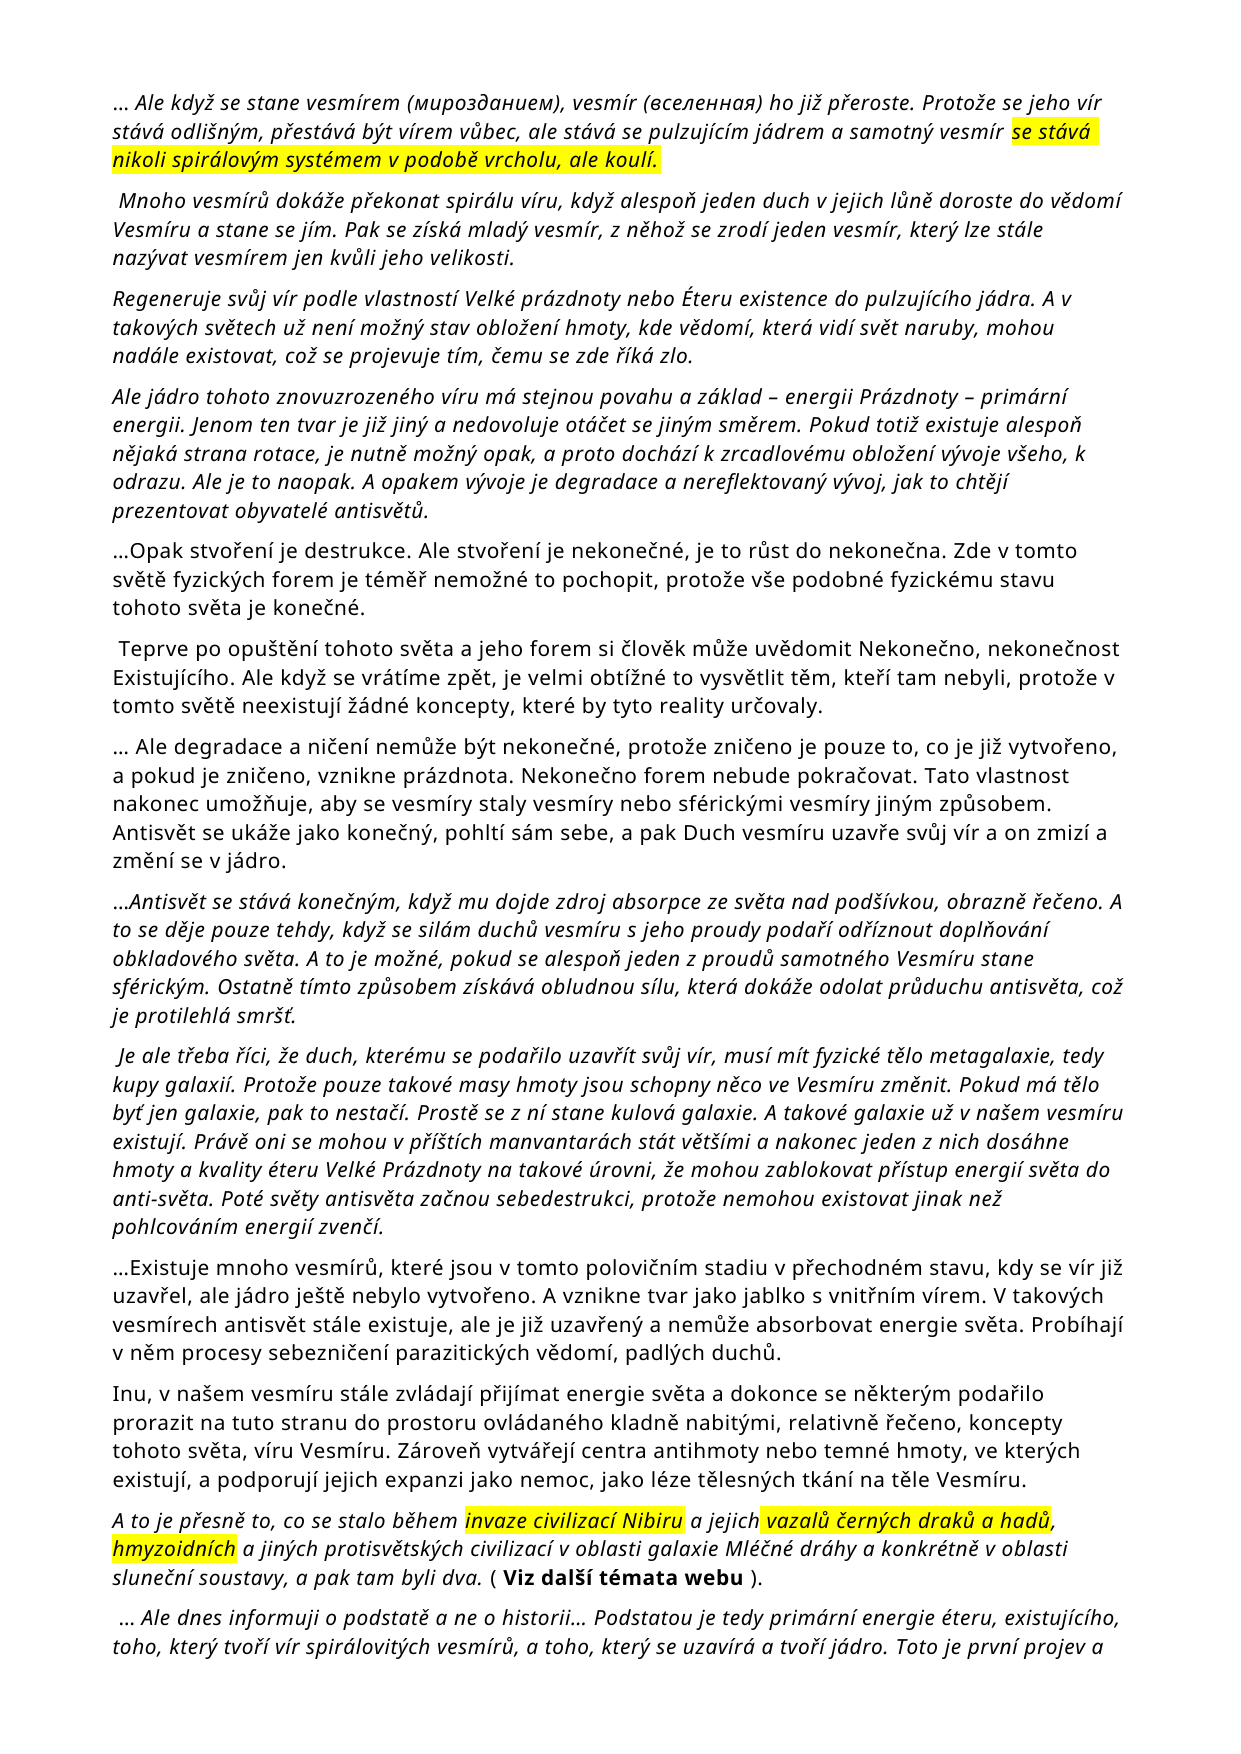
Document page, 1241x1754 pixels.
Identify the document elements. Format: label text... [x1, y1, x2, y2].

text … Ale degradace a ničení nemůže být nekonečné, protože zničeno je pouze to, co je již vytvořeno, a pokud je zničeno, vznikne prázdnota. Nekonečno forem nebude pokračovat. Tato vlastnost nakonec umožňuje, aby se vesmíry staly vesmíry nebo sférickými vesmíry jiným způsobem. Antisvět se ukáže jako konečný, pohltí sám sebe, a pak Duch vesmíru uzavře svůj vír a on zmizí a změní se v jádro. [112, 732, 1128, 874]
text Inu, v našem vesmíru stále zvládají přijímat energie světa a dokonce se některým podařilo prorazit na tuto stranu do prostoru ovládaného kladně nabitými, relativně řečeno, koncepty tohoto světa, víru Vesmíru. Zároveň vytvářejí centra antihmoty nebo temné hmoty, ve kterých existují, a podporují jejich expanzi jako nemoc, jako léze tělesných tkání na těle Vesmíru. [112, 1379, 1128, 1493]
text …Antisvět se stává konečným, když mu dojde zdroj absorpce ze světa nad podšívkou, obrazně řečeno. A to se děje pouze tehdy, když se silám duchů vesmíru s jeho proudy podaří odříznout doplňování obkladového světa. A to je možné, pokud se alespoň jeden z proudů samotného Vesmíru stane sférickým. Ostatně tímto způsobem získává obludnou sílu, která dokáže odolat průduchu antisvěta, což je protilehlá smršť. [112, 887, 1128, 1029]
text Je ale třeba říci, že duch, kterému se podařilo uzavřít svůj vír, musí mít fyzické tělo metagalaxie, tedy kupy galaxií. Protože pouze takové masy hmoty jsou schopny něco ve Vesmíru změnit. Pokud má tělo byť jen galaxie, pak to nestačí. Prostě se z ní stane kulová galaxie. A takové galaxie už v našem vesmíru existují. Právě oni se mohou v příštích manvantarách stát většími a nakonec jeden z nich dosáhne hmoty a kvality éteru Velké Prázdnoty na takové úrovni, že mohou zablokovat přístup energií světa do anti-světa. Poté světy antisvěta začnou sebedestrukci, protože nemohou existovat jinak než pohlcováním energií zvenčí. [112, 1042, 1128, 1241]
text Regeneruje svůj vír podle vlastností Velké prázdnoty nebo Éteru existence do pulzujícího jádra. A v takových světech už není možný stav obložení hmoty, kde vědomí, která vidí svět naruby, mohou nadále existovat, což se projevuje tím, čemu se zde říká zlo. [112, 284, 1128, 369]
text …Existuje mnoho vesmírů, které jsou v tomto polovičním stadiu v přechodném stavu, kdy se vír již uzavřel, ale jádro ještě nebylo vytvořeno. A vznikne tvar jako jablko s vnitřním vírem. V takových vesmírech antisvět stále existuje, ale je již uzavřený a nemůže absorbovat energie světa. Probíhají v něm procesy sebezničení parazitických vědomí, padlých duchů. [112, 1253, 1128, 1367]
text …Opak stvoření je destrukce. Ale stvoření je nekonečné, je to růst do nekonečna. Zde v tomto světě fyzických forem je téměř nemožné to pochopit, protože vše podobné fyzickému stavu tohoto světa je konečné. [112, 537, 1128, 622]
text … Ale dnes informuji o podstatě a ne o historii… Podstatou je tedy primární energie éteru, existujícího, toho, který tvoří vír spirálovitých vesmírů, a toho, který se uzavírá a tvoří jádro. Toto je první projev a [112, 1603, 1128, 1660]
text A to je přesně to, co se stalo během invaze civilizací Nibiru a jejich vazalů černých draků a hadů, hmyzoidních a jiných protisvětských civilizací v oblasti galaxie Mléčné dráhy a konkrétně v oblasti sluneční soustavy, a pak tam byli dva. ( Viz další témata webu ). [112, 1506, 1128, 1591]
text Ale jádro tohoto znovuzrozeného víru má stejnou povahu a základ – energii Prázdnoty – primární energii. Jenom ten tvar je již jiný a nedovoluje otáčet se jiným směrem. Pokud totiž existuje alespoň nějaká strana rotace, je nutně možný opak, a proto dochází k zrcadlovému obložení vývoje všeho, k odrazu. Ale je to naopak. A opakem vývoje je degradace a nereflektovaný vývoj, jak to chtějí prezentovat obyvatelé antisvětů. [112, 382, 1128, 524]
text Teprve po opuštění tohoto světa a jeho forem si člověk může uvědomit Nekonečno, nekonečnost Existujícího. Ale když se vrátíme zpět, je velmi obtížné to vysvětlit těm, kteří tam nebyli, protože v tomto světě neexistují žádné koncepty, které by tyto reality určovaly. [112, 634, 1128, 720]
text … Ale když se stane vesmírem (мирозданием), vesmír (вселенная) ho již přeroste. Protože se jeho vír stává odlišným, přestává být vírem vůbec, ale stává se pulzujícím jádrem a samotný vesmír se stává nikoli spirálovým systémem v podobě vrcholu, ale koulí. [112, 88, 1128, 174]
text Mnoho vesmírů dokáže překonat spirálu víru, když alespoň jeden duch v jejich lůně doroste do vědomí Vesmíru a stane se jím. Pak se získá mladý vesmír, z něhož se zrodí jeden vesmír, který lze stále nazývat vesmírem jen kvůli jeho velikosti. [112, 186, 1128, 272]
